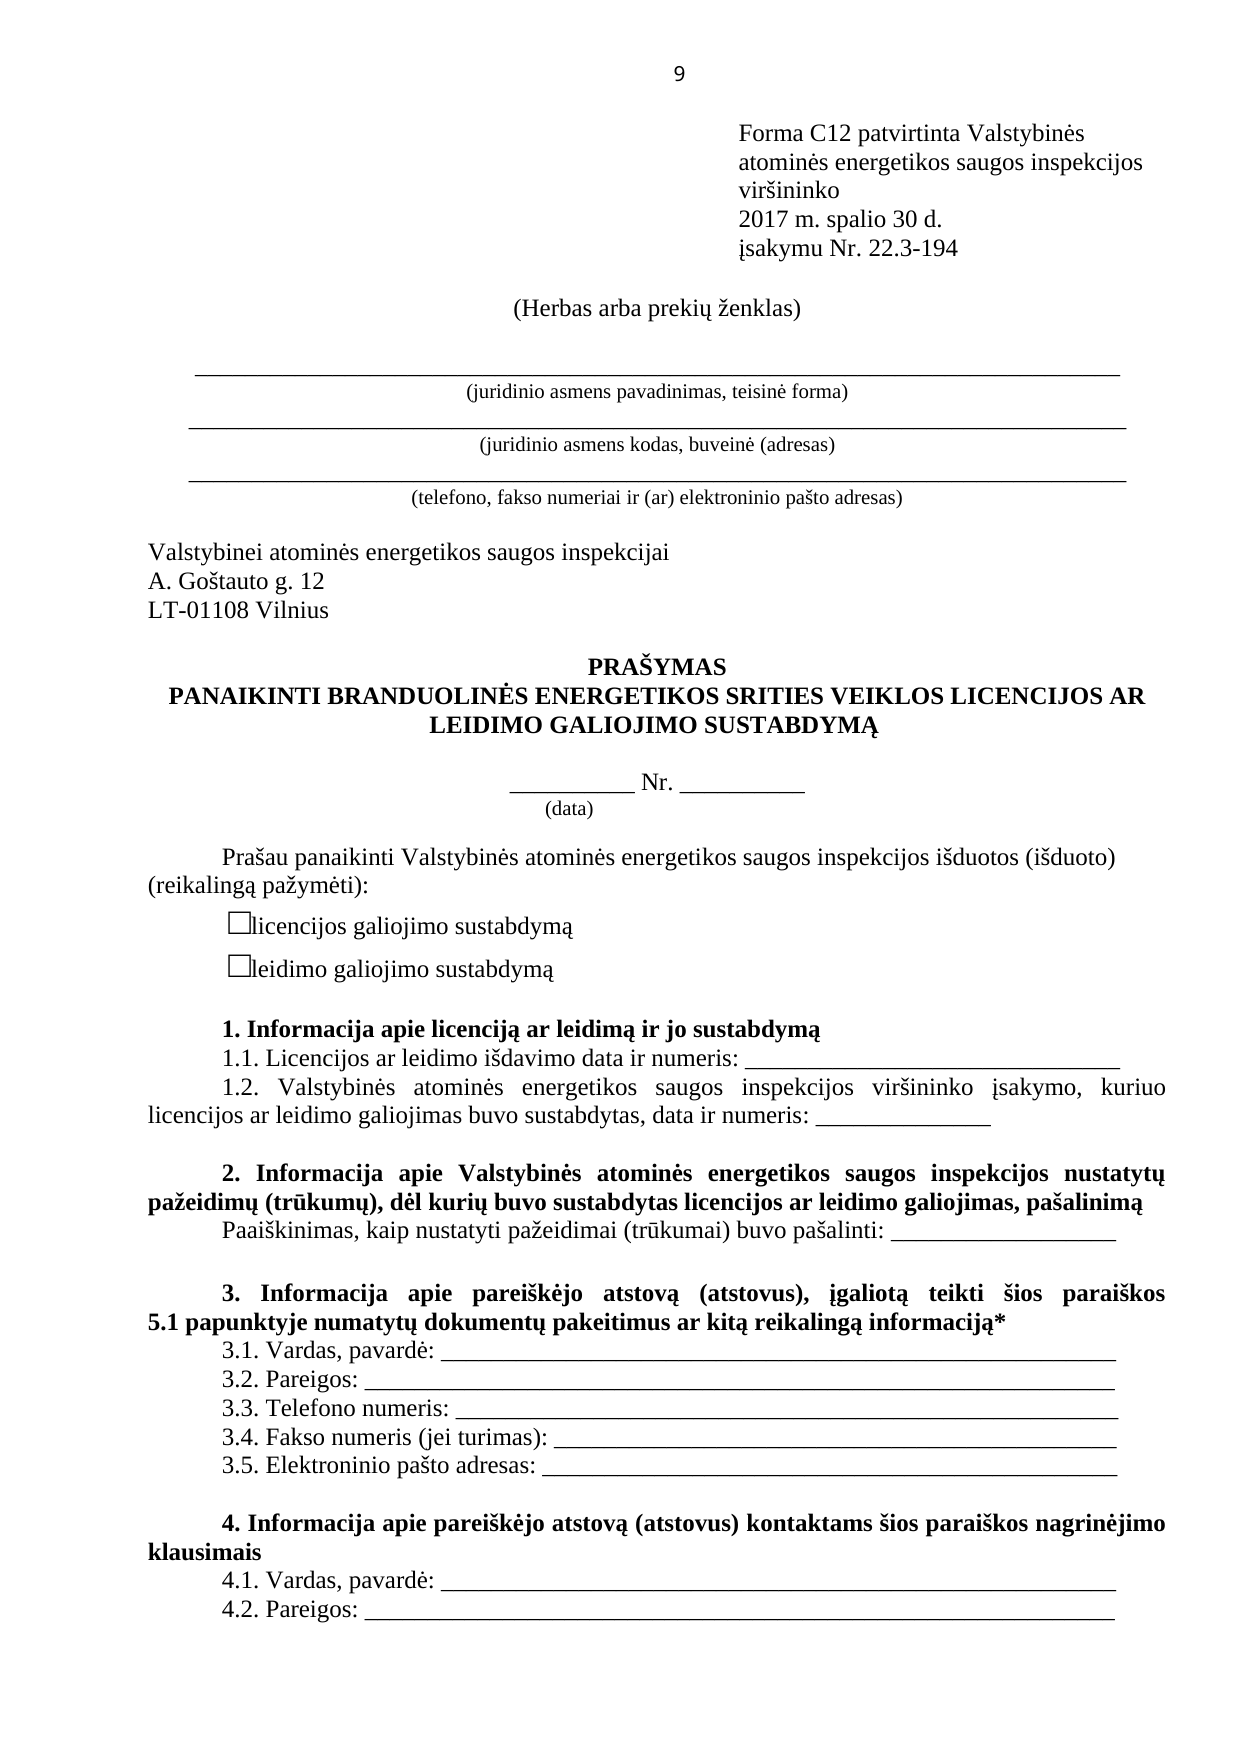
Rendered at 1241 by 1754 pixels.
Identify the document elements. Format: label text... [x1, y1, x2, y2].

text PANAIKINTI branduolinės energetikos srities veiklos LICENCIJOS AR LEIDIMO GALIOJIMO SUSTABDYMĄ [148, 681, 1167, 739]
text □leidimo galiojimo sustabdymą [148, 942, 1167, 986]
text LT-01108 Vilnius [148, 595, 1167, 624]
text (telefono, fakso numeriai ir (ar) elektroninio pašto adresas) [148, 484, 1167, 509]
text 4.2. Pareigos: ____________________________________________________________ [148, 1594, 1167, 1623]
text 1.2. Valstybinės atominės energetikos saugos inspekcijos viršininko įsakymo, kuriuo licencijos ar leidimo galiojimas buvo sustabdytas, data ir numeris: ______________ [148, 1072, 1167, 1129]
text (juridinio asmens kodas, buveinė (adresas) [148, 432, 1167, 456]
text 3. Informacija apie pareiškėjo atstovą (atstovus), įgaliotą teikti šios paraiškos 5.1 papunktyje numatytų dokumentų pakeitimus ar kitą reikalingą informaciją* [148, 1278, 1167, 1335]
text 1. Informacija apie licenciją ar leidimą ir jo sustabdymą [148, 1014, 1167, 1043]
text prašymas [148, 652, 1167, 681]
text (juridinio asmens pavadinimas, teisinė forma) [148, 379, 1167, 403]
text 1.1. Licencijos ar leidimo išdavimo data ir numeris: ______________________________ [148, 1043, 1167, 1072]
text ___________________________________________________________________________ [148, 456, 1167, 484]
text (Herbas arba prekių ženklas) [148, 293, 1167, 321]
text __________________________________________________________________________ [148, 350, 1167, 379]
text Forma C12 patvirtinta Valstybinės atominės energetikos saugos inspekcijos viršininko [738, 118, 1167, 204]
text 4.1. Vardas, pavardė: ______________________________________________________ [148, 1565, 1167, 1594]
text Prašau panaikinti Valstybinės atominės energetikos saugos inspekcijos išduotos (išduoto) (reikalingą pažymėti): [148, 842, 1167, 899]
text Paaiškinimas, kaip nustatyti pažeidimai (trūkumai) buvo pašalinti: __________________ [148, 1216, 1167, 1244]
text 3.5. Elektroninio pašto adresas: ______________________________________________ [148, 1450, 1167, 1479]
text 3.4. Fakso numeris (jei turimas): _____________________________________________ [148, 1422, 1167, 1450]
text □licencijos galiojimo sustabdymą [148, 899, 1167, 942]
text įsakymu Nr. 22.3-194 [738, 233, 1167, 262]
text A. Goštauto g. 12 [148, 566, 1167, 595]
text 3.1. Vardas, pavardė: ______________________________________________________ [148, 1335, 1167, 1364]
text 2. Informacija apie Valstybinės atominės energetikos saugos inspekcijos nustatytų pažeidimų (trūkumų), dėl kurių buvo sustabdytas licencijos ar leidimo galiojimas, pašalinimą [148, 1158, 1167, 1216]
text (data) [148, 796, 1167, 820]
text Valstybinei atominės energetikos saugos inspekcijai [148, 537, 1167, 566]
text 2017 m. spalio 30 d. [738, 204, 1167, 233]
text __________ Nr. __________ [148, 767, 1167, 796]
text 4. Informacija apie pareiškėjo atstovą (atstovus) kontaktams šios paraiškos nagrinėjimo klausimais [148, 1508, 1167, 1565]
text ___________________________________________________________________________ [148, 403, 1167, 432]
text 3.2. Pareigos: ____________________________________________________________ [148, 1364, 1167, 1393]
text 3.3. Telefono numeris: _____________________________________________________ [148, 1393, 1167, 1422]
